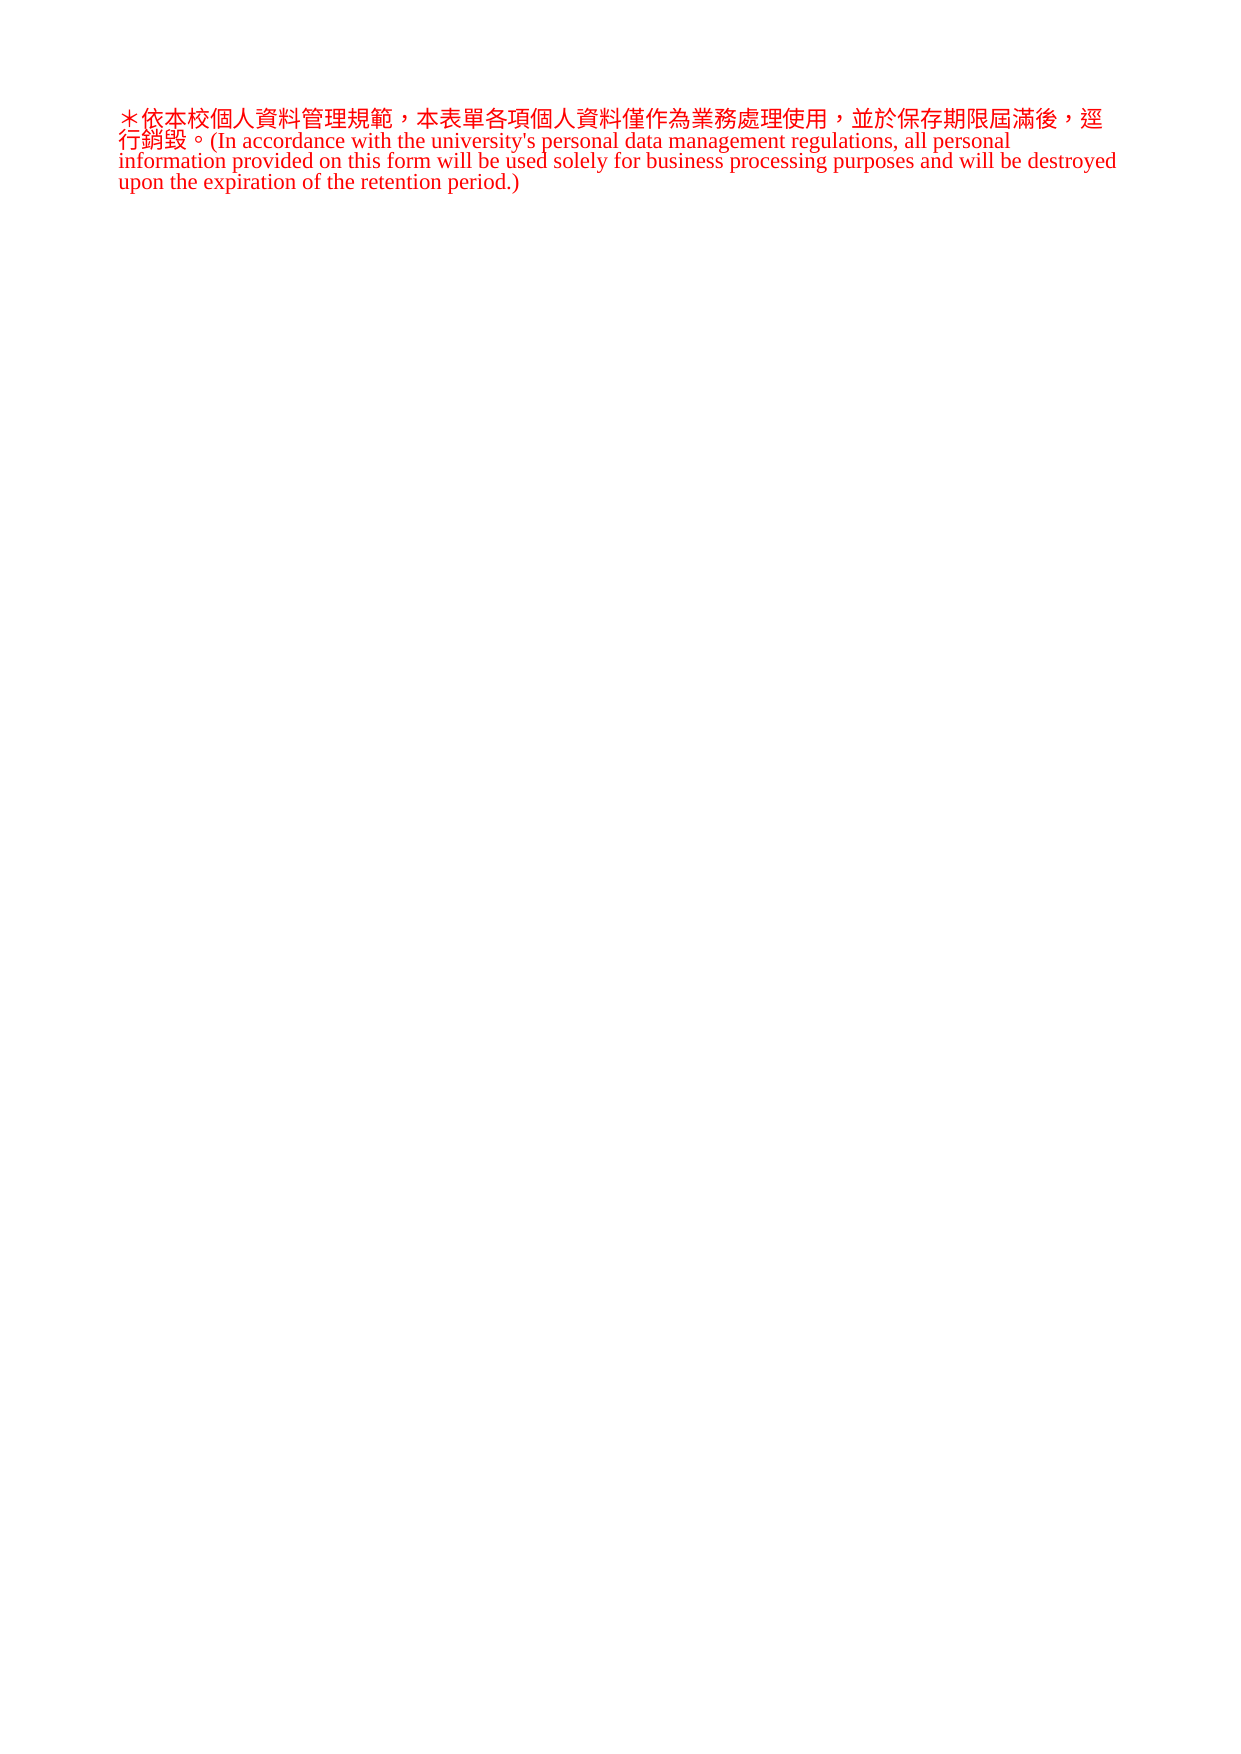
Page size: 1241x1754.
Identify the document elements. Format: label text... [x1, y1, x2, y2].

text ＊依本校個人資料管理規範，本表單各項個人資料僅作為業務處理使用，並於保存期限屆滿後，逕行銷毀。(In accordance with the university's personal data management regulations, all personal information provided on this form will be used solely for business processing purposes and will be destroyed upon the expiration of the retention period.) [118, 111, 1122, 194]
